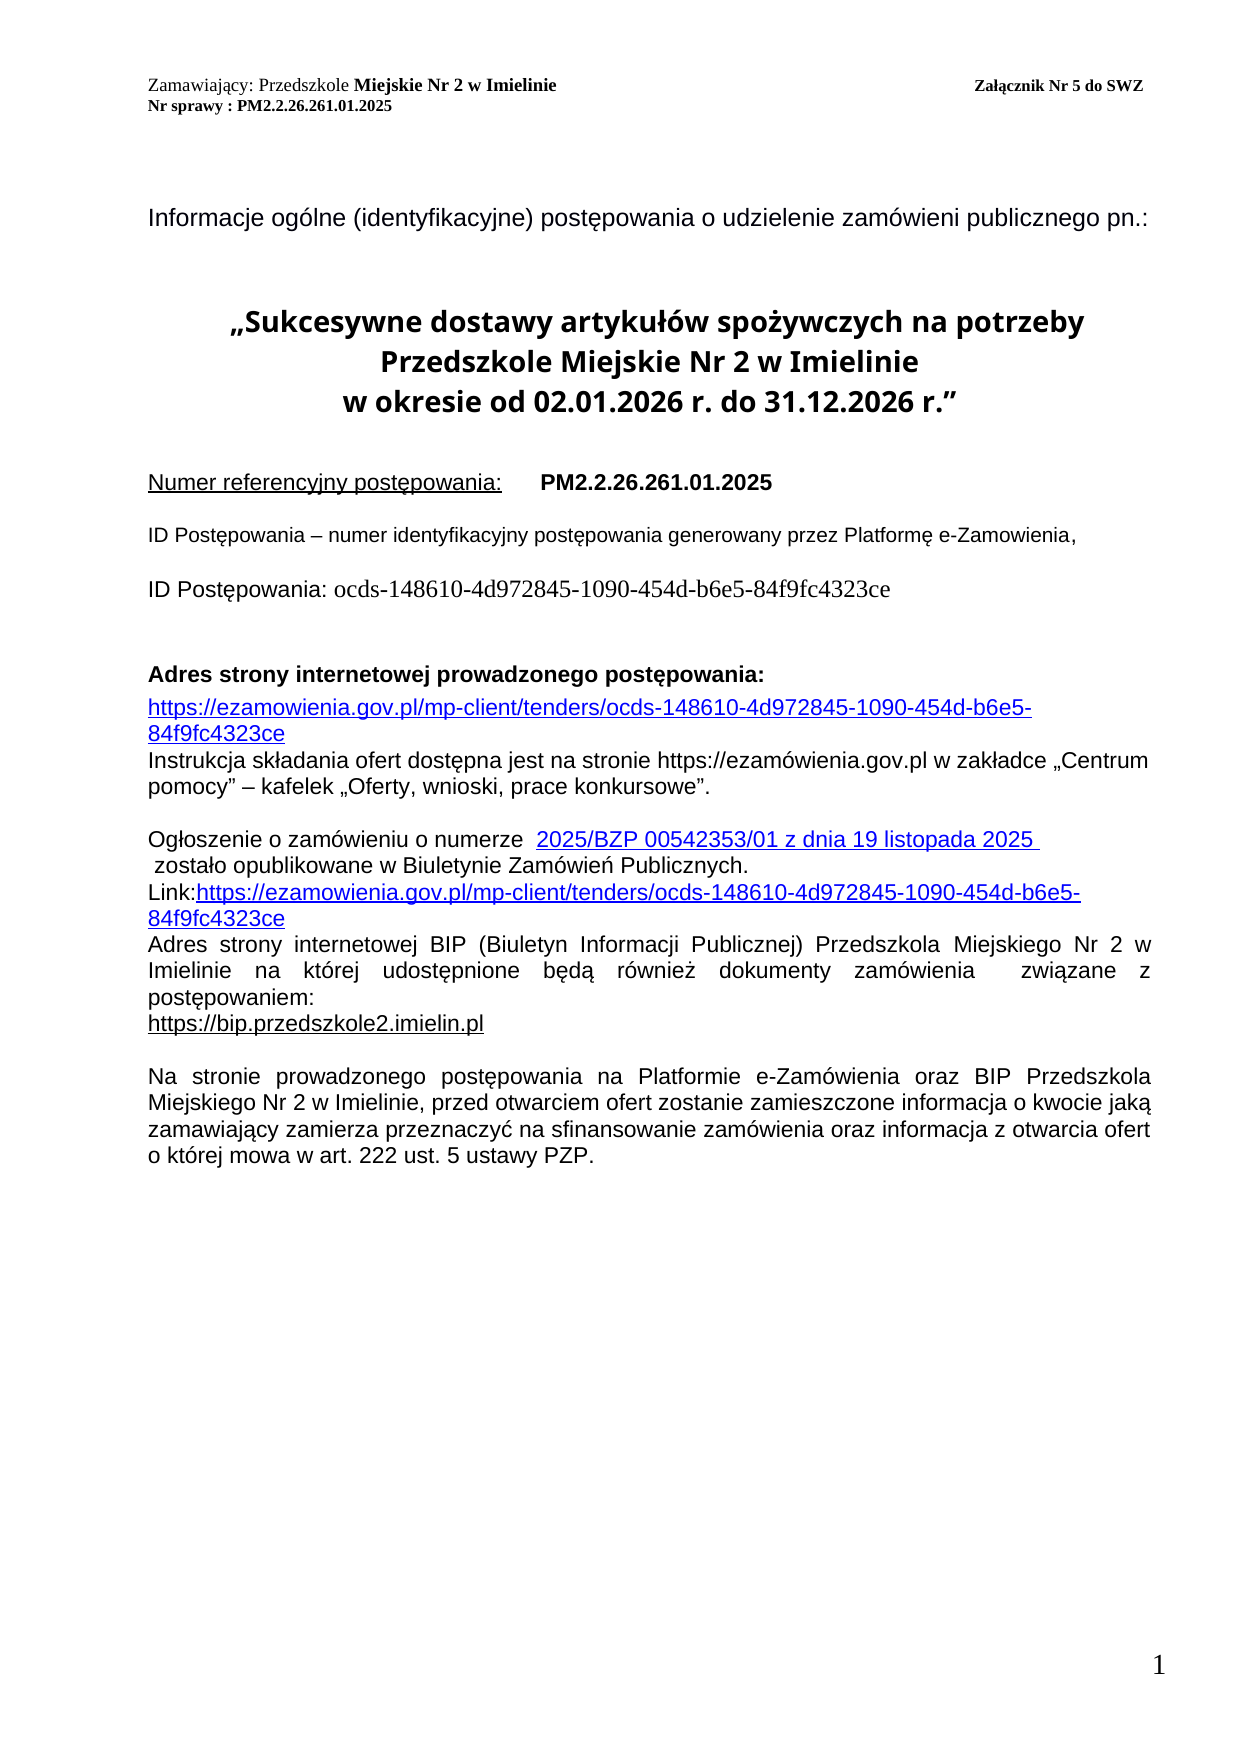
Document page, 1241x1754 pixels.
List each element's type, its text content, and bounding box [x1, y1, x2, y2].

text Adres strony internetowej BIP (Biuletyn Informacji Publicznej) Przedszkola Miejskiego Nr 2 w Imielinie na której udostępnione będą również dokumenty zamówienia związane z postępowaniem: [148, 931, 1152, 1010]
text Numer referencyjny postępowania: PM2.2.26.261.01.2025 [148, 469, 1152, 495]
text ID Postępowania: ocds-148610-4d972845-1090-454d-b6e5-84f9fc4323ce [148, 574, 1152, 603]
text Przedszkole Miejskie Nr 2 w Imielinie [148, 341, 1152, 381]
text Ogłoszenie o zamówieniu o numerze 2025/BZP 00542353/01 z dnia 19 listopada 2025 [148, 826, 1152, 852]
text Informacje ogólne (identyfikacyjne) postępowania o udzielenie zamówieni publicznego pn.: [148, 203, 1152, 232]
text ID Postępowania – numer identyfikacyjny postępowania generowany przez Platformę e-Zamowienia, [148, 521, 1152, 548]
subtitle Adres strony internetowej prowadzonego postępowania: [148, 661, 1152, 688]
text Na stronie prowadzonego postępowania na Platformie e-Zamówienia oraz BIP Przedszkola Miejskiego Nr 2 w Imielinie, przed otwarciem ofert zostanie zamieszczone informacja o kwocie jaką zamawiający zamierza przeznaczyć na sfinansowanie zamówienia oraz informacja z otwarcia ofert o której mowa w art. 222 ust. 5 ustawy PZP. [148, 1063, 1152, 1168]
text https://ezamowienia.gov.pl/mp-client/tenders/ocds-148610-4d972845-1090-454d-b6e5-84f9fc4323ce [148, 694, 1152, 747]
text zostało opublikowane w Biuletynie Zamówień Publicznych. [148, 852, 1152, 878]
text w okresie od 02.01.2026 r. do 31.12.2026 r.” [148, 381, 1152, 421]
text https://bip.przedszkole2.imielin.pl [148, 1010, 1152, 1037]
text Instrukcja składania ofert dostępna jest na stronie https://ezamówienia.gov.pl w zakładce „Centrum pomocy” – kafelek „Oferty, wnioski, prace konkursowe”. [148, 747, 1152, 799]
text Link:https://ezamowienia.gov.pl/mp-client/tenders/ocds-148610-4d972845-1090-454d-b6e5-84f9fc4323ce [148, 878, 1152, 931]
text „Sukcesywne dostawy artykułów spożywczych na potrzeby [148, 302, 1152, 341]
